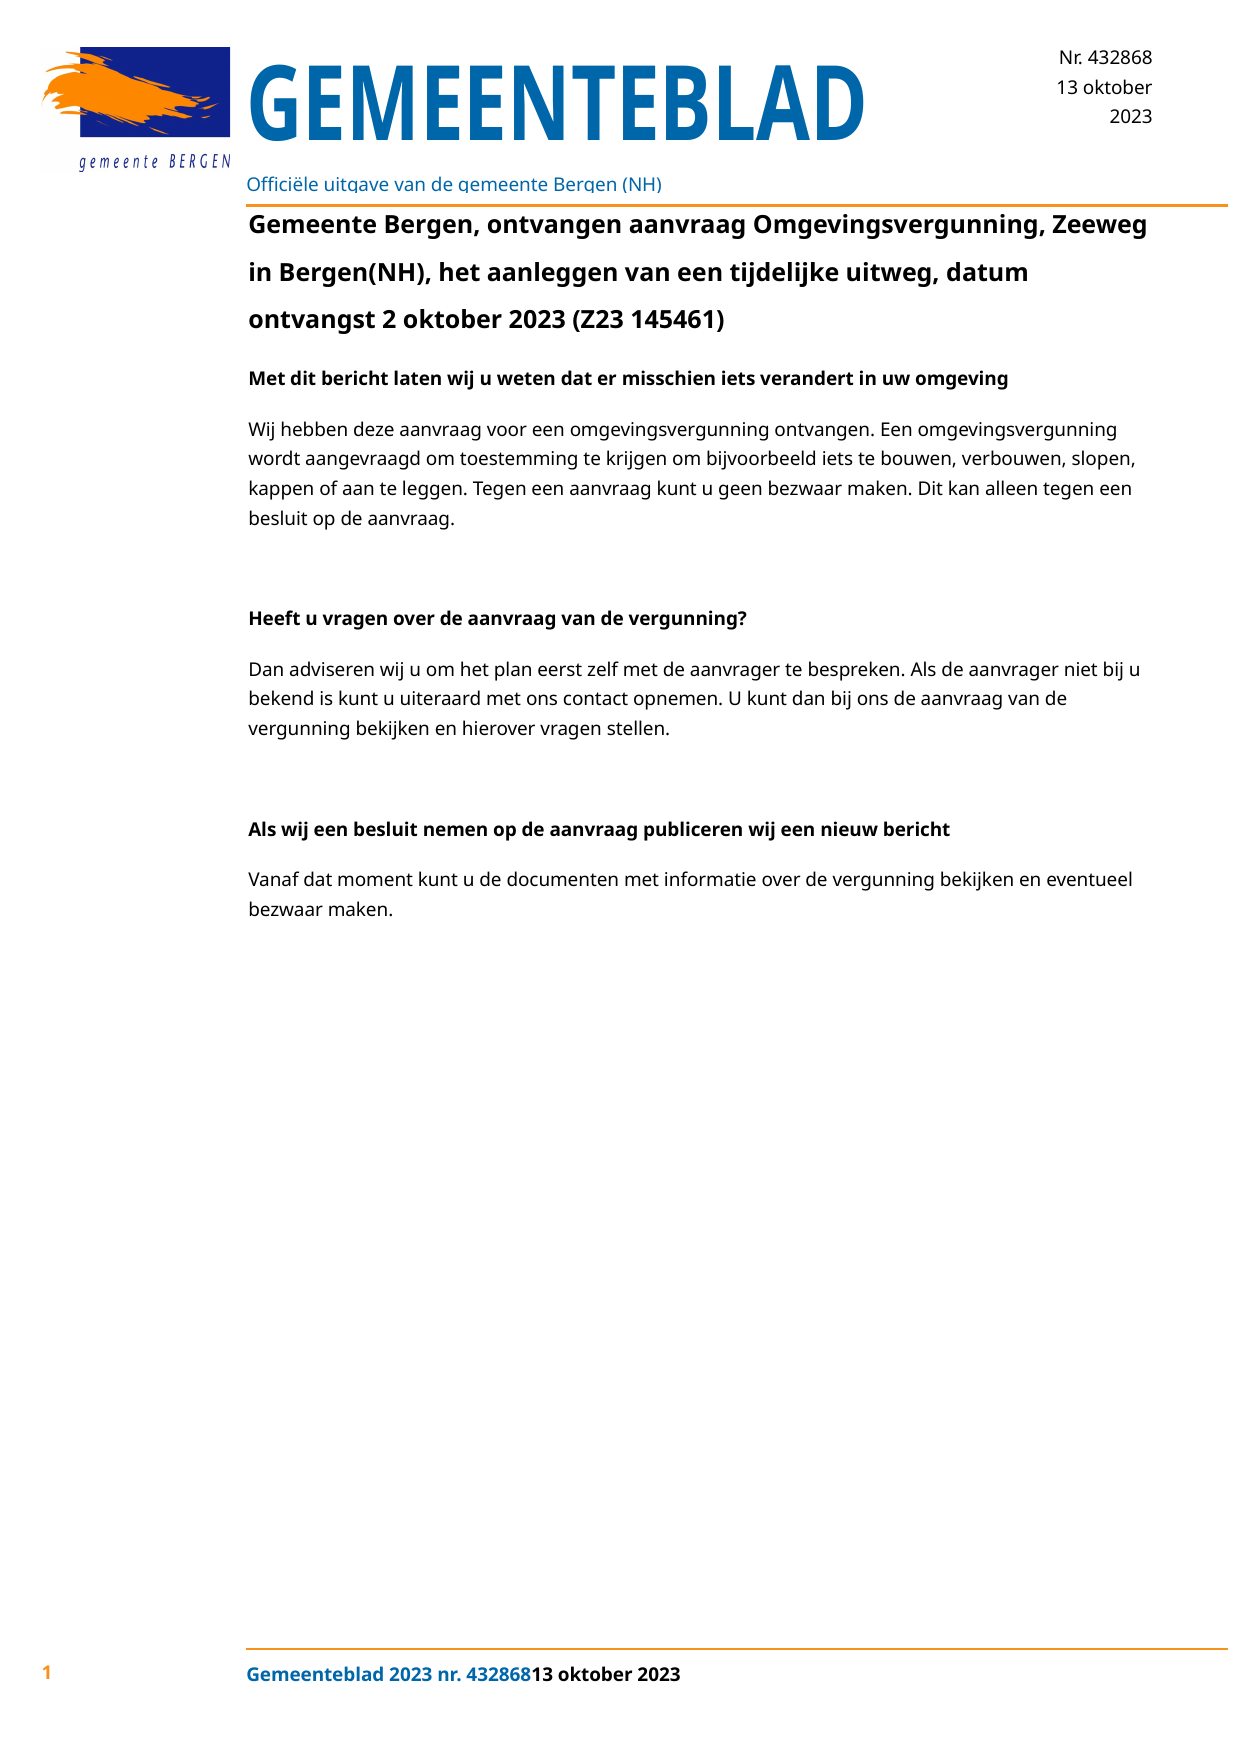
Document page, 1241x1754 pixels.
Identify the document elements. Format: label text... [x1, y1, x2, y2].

text Met dit bericht laten wij u weten dat er misschien iets verandert in uw omgeving [248, 366, 1152, 391]
picture [41, 47, 231, 172]
text Als wij een besluit nemen op de aanvraag publiceren wij een nieuw bericht [248, 816, 1152, 842]
text Gemeente Bergen, ontvangen aanvraag Omgevingsvergunning, Zeeweg in Bergen(NH), het aanleggen van een tijdelijke uitweg, datum ontvangst 2 oktober 2023 (Z23 145461) [248, 207, 1152, 336]
text Vanaf dat moment kunt u de documenten met informatie over de vergunning bekijken en eventueel bezwaar maken. [248, 866, 1152, 922]
text Wij hebben deze aanvraag voor een omgevingsvergunning ontvangen. Een omgevingsvergunning wordt aangevraagd om toestemming te krijgen om bijvoorbeeld iets te bouwen, verbouwen, slopen, kappen of aan te leggen. Tegen een aanvraag kunt u geen bezwaar maken. Dit kan alleen tegen een besluit op de aanvraag. [248, 416, 1152, 530]
text Dan adviseren wij u om het plan eerst zelf met de aanvrager te bespreken. Als de aanvrager niet bij u bekend is kunt u uiteraard met ons contact opnemen. U kunt dan bij ons de aanvraag van de vergunning bekijken en hierover vragen stellen. [248, 656, 1152, 741]
text Heeft u vragen over de aanvraag van de vergunning? [248, 606, 1152, 631]
